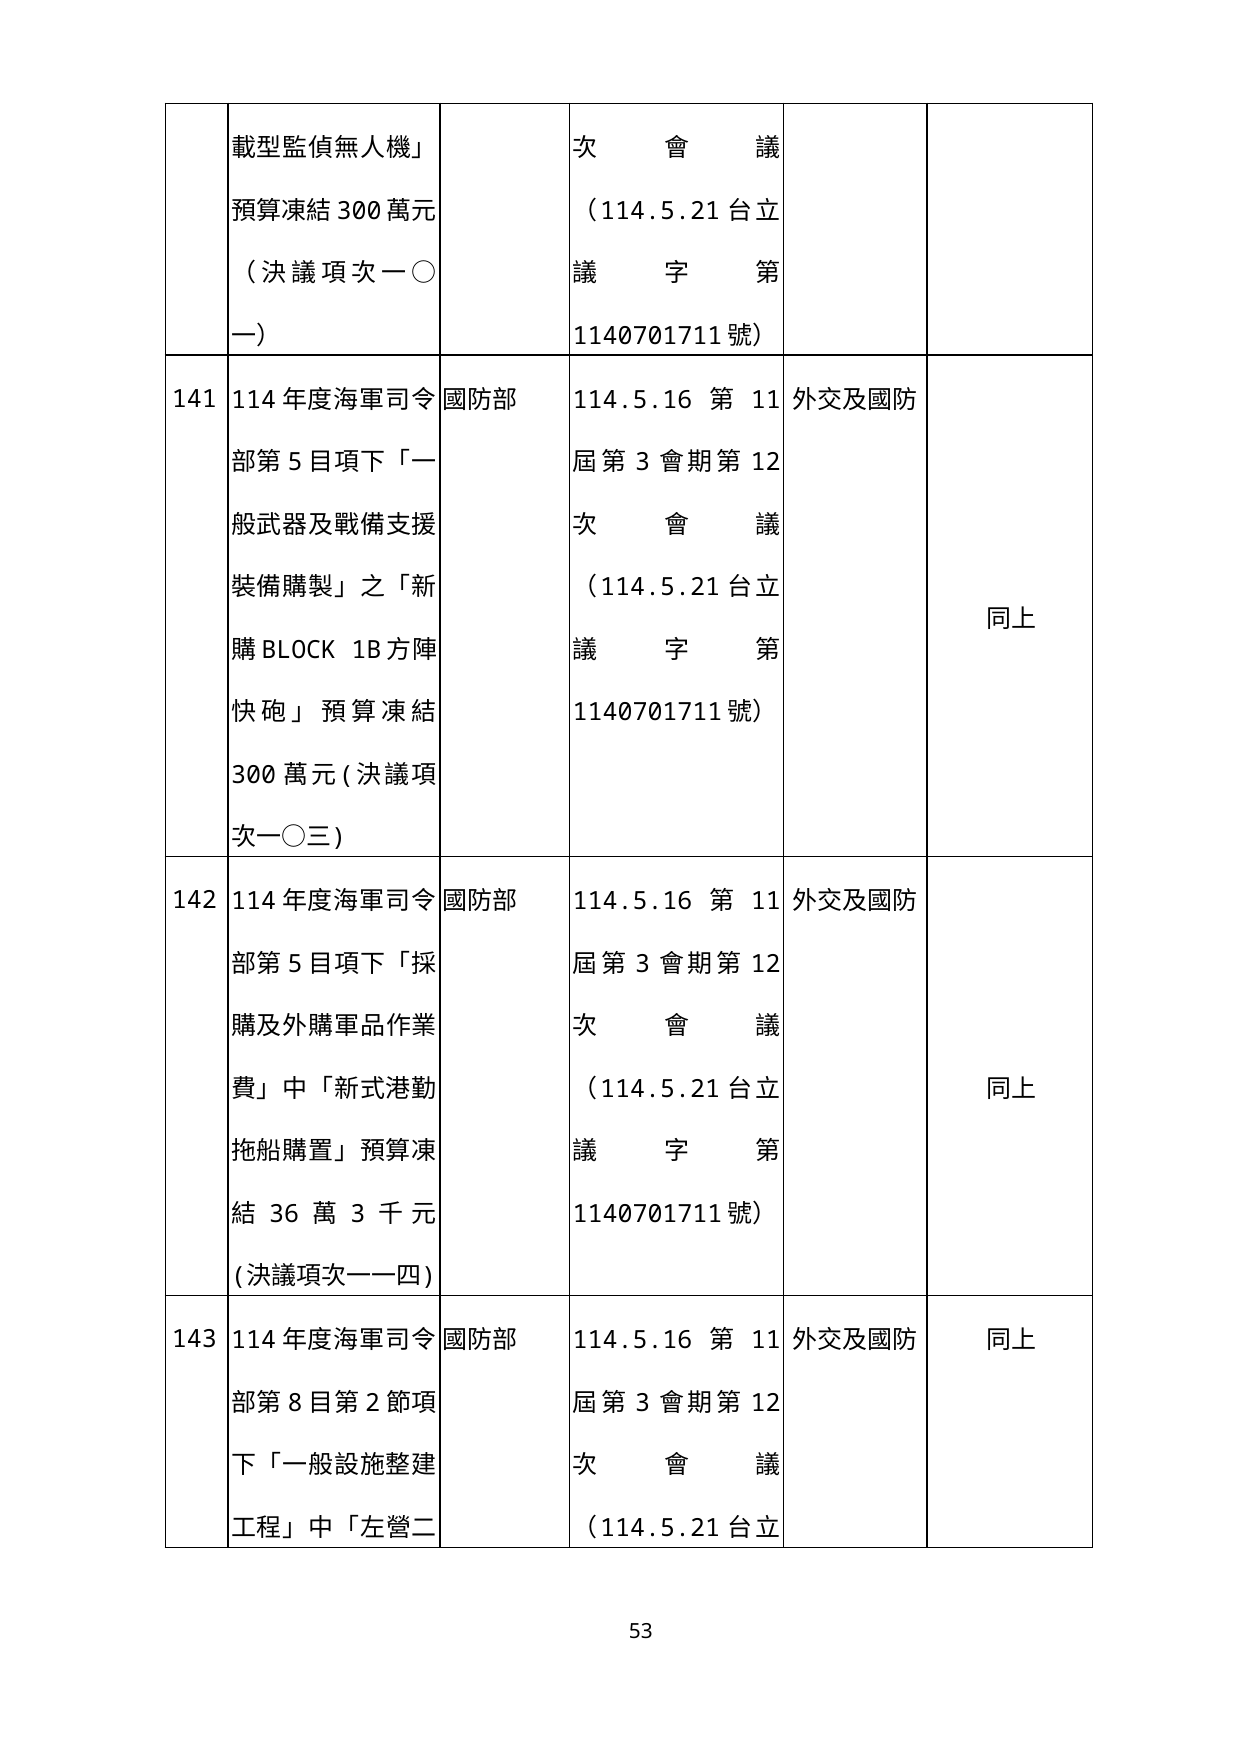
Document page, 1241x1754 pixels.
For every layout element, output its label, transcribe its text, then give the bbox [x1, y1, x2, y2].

table_cell 114.5.16第11屆第3會期第12次會議（114.5.21台立 [570, 1296, 783, 1546]
table_cell 114年度海軍司令部第5目項下「採購及外購軍品作業費」中「新式港勤拖船購置」預算凍結36萬3千元 (決議項次一一四) [229, 857, 439, 1295]
table_cell 外交及國防 [784, 1296, 926, 1546]
table_cell 114年度海軍司令部第8目第2節項下「一般設施整建工程」中「左營二 [229, 1296, 439, 1546]
table_cell [166, 857, 227, 1295]
table_cell 同上 [928, 857, 1092, 1295]
table_cell [928, 104, 1092, 354]
table_cell 同上 [928, 1296, 1092, 1546]
table_cell [166, 104, 227, 354]
table_cell 114年度海軍司令部第5目項下「一般武器及戰備支援裝備購製」之「新購BLOCK 1B方陣快砲」預算凍結300萬元(決議項次一○三) [229, 356, 439, 856]
table_cell 114.5.16第11屆第3會期第12次會議（114.5.21台立議字第1140701711號） [570, 356, 783, 856]
table_cell 載型監偵無人機」預算凍結300萬元（決議項次一○一） [229, 104, 439, 354]
table_cell [441, 104, 569, 354]
table_cell [166, 1296, 227, 1546]
table_cell [784, 104, 926, 354]
table_cell 國防部 [441, 857, 569, 1295]
table_cell [166, 356, 227, 856]
table_cell 114.5.16第11屆第3會期第12次會議（114.5.21台立議字第1140701711號） [570, 857, 783, 1295]
table_cell 外交及國防 [784, 356, 926, 856]
table_cell 同上 [928, 356, 1092, 856]
table_cell 國防部 [441, 1296, 569, 1546]
table_cell 外交及國防 [784, 857, 926, 1295]
table_cell 次會議（114.5.21台立議字第1140701711號） [570, 104, 783, 354]
table_cell 國防部 [441, 356, 569, 856]
